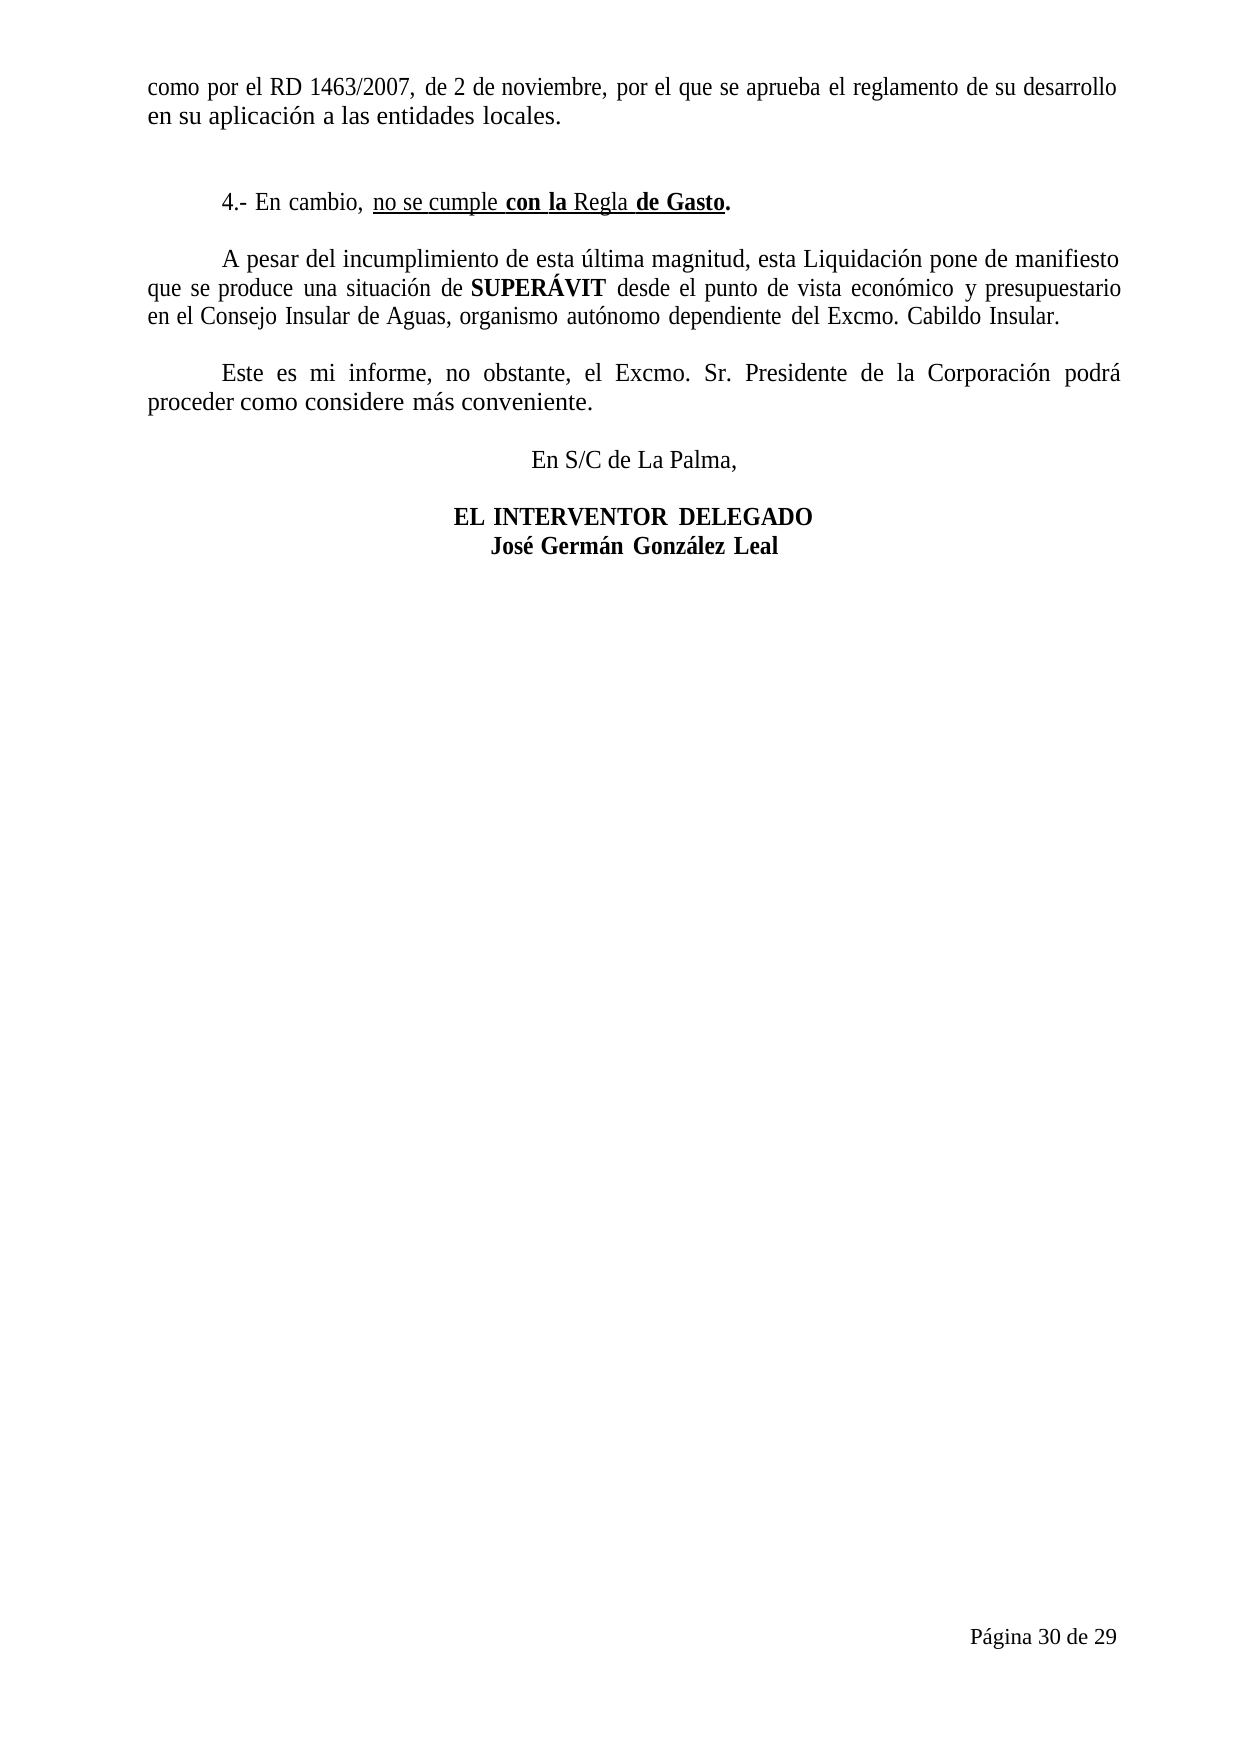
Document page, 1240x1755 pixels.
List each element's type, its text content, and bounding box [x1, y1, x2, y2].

text A pesar del incumplimiento de esta última magnitud, esta Liquidación pone de manifiesto que se produce una situación de SUPERÁVIT desde el punto de vista económico y presupuestario en el Consejo Insular de Aguas, organismo autónomo dependiente del Excmo. Cabildo Insular. [147, 245, 1122, 330]
text 4.- En cambio, no se cumple con la Regla de Gasto. [222, 186, 1210, 216]
text En S/C de La Palma, [451, 444, 817, 474]
text como por el RD 1463/2007, de 2 de noviembre, por el que se aprueba el reglamento de su desarrollo en su aplicación a las entidades locales. [147, 72, 1133, 130]
text José Germán González Leal [451, 531, 817, 560]
text Este es mi informe, no obstante, el Excmo. Sr. Presidente de la Corporación podrá proceder como considere más conveniente. [147, 359, 1121, 416]
subtitle EL INTERVENTOR DELEGADO [451, 502, 815, 531]
